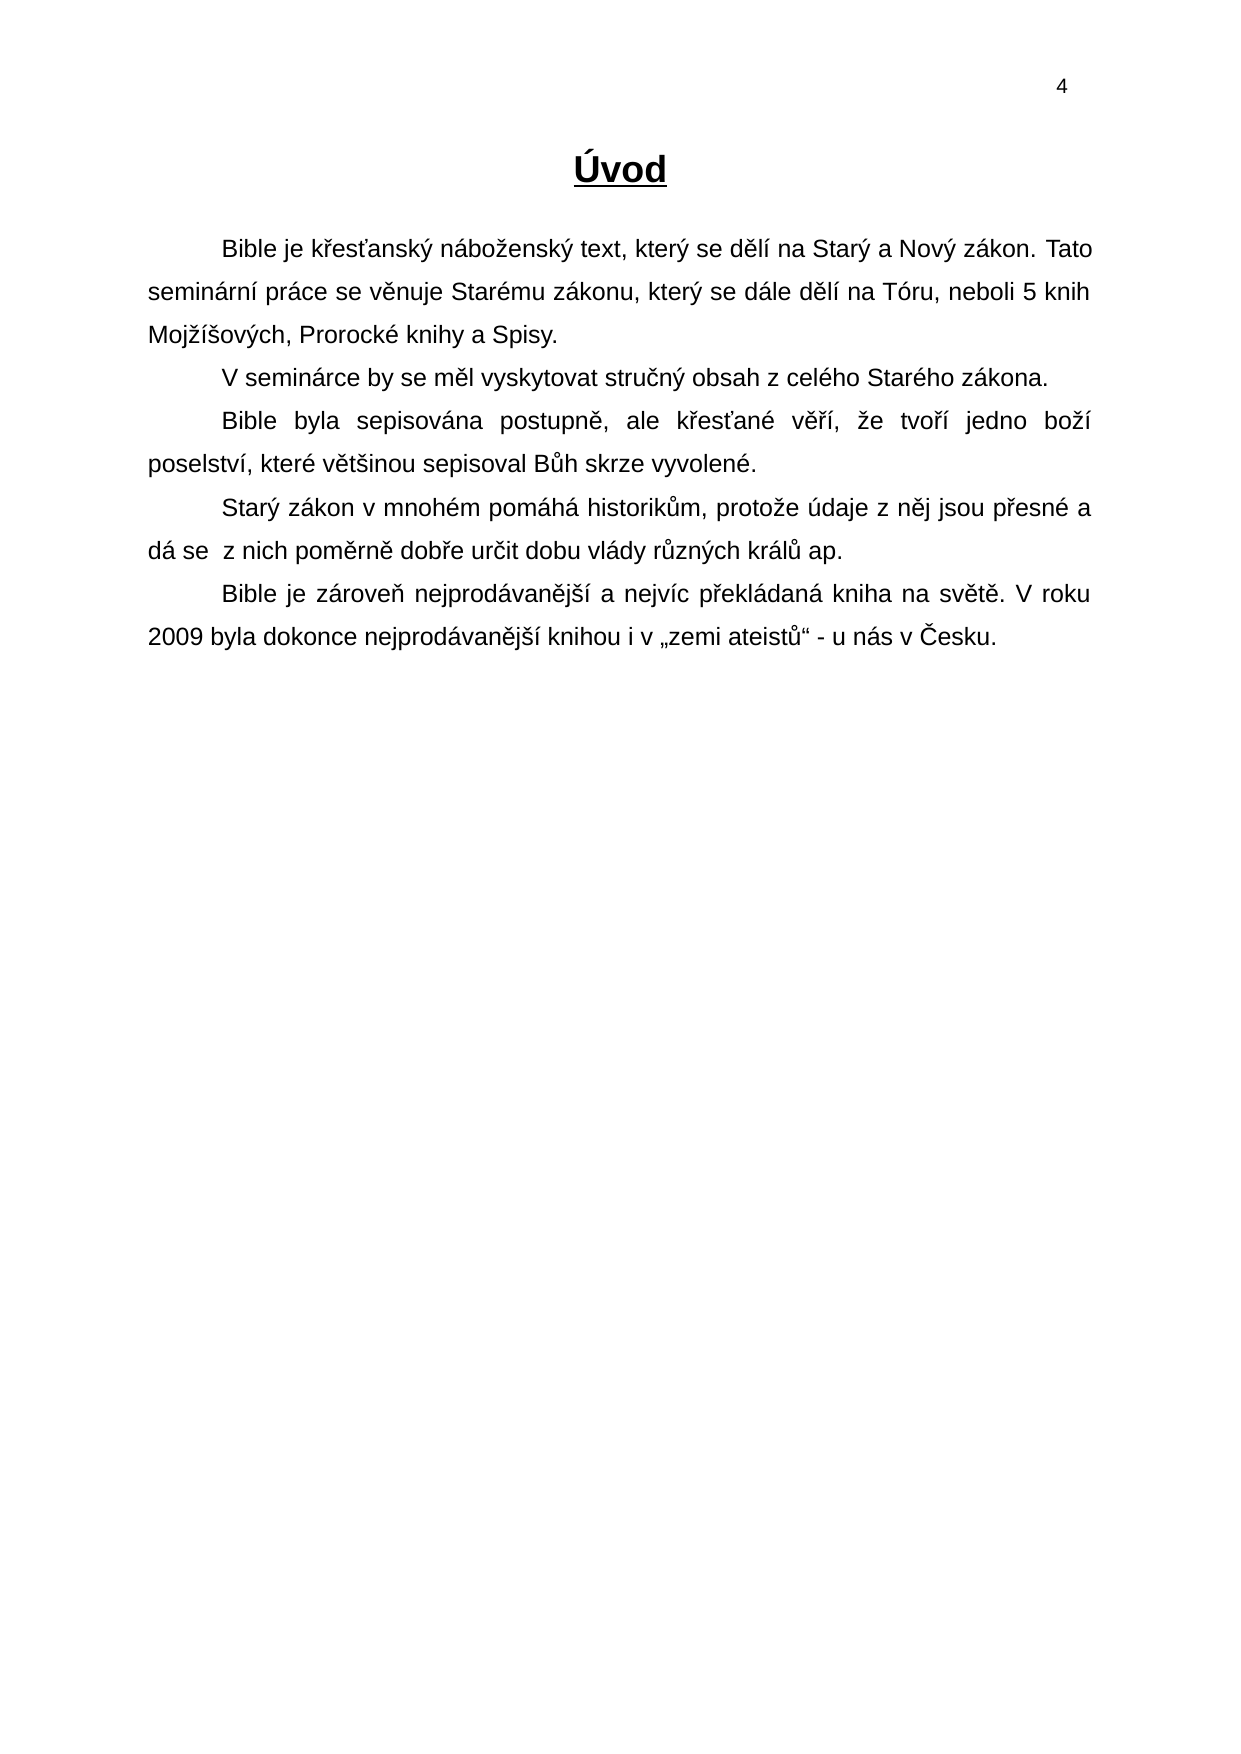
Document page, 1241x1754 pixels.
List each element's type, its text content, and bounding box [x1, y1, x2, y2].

text Bible byla sepisována postupně, ale křesťané věří, že tvoří jedno boží poselství, které většinou sepisoval Bůh skrze vyvolené. [148, 406, 1093, 478]
text V seminárce by se měl vyskytovat stručný obsah z celého Starého zákona. [148, 363, 1093, 392]
text Bible je křesťanský náboženský text, který se dělí na Starý a Nový zákon. Tato seminární práce se věnuje Starému zákonu, který se dále dělí na Tóru, neboli 5 knih Mojžíšových, Prorocké knihy a Spisy. [148, 234, 1093, 349]
text Bible je zároveň nejprodávanější a nejvíc překládaná kniha na světě. V roku 2009 byla dokonce nejprodávanější knihou i v „zemi ateistů“ - u nás v Česku. [148, 579, 1093, 651]
text Starý zákon v mnohém pomáhá historikům, protože údaje z něj jsou přesné a dá se z nich poměrně dobře určit dobu vlády různých králů ap. [148, 493, 1093, 564]
text Úvod [148, 148, 1093, 191]
